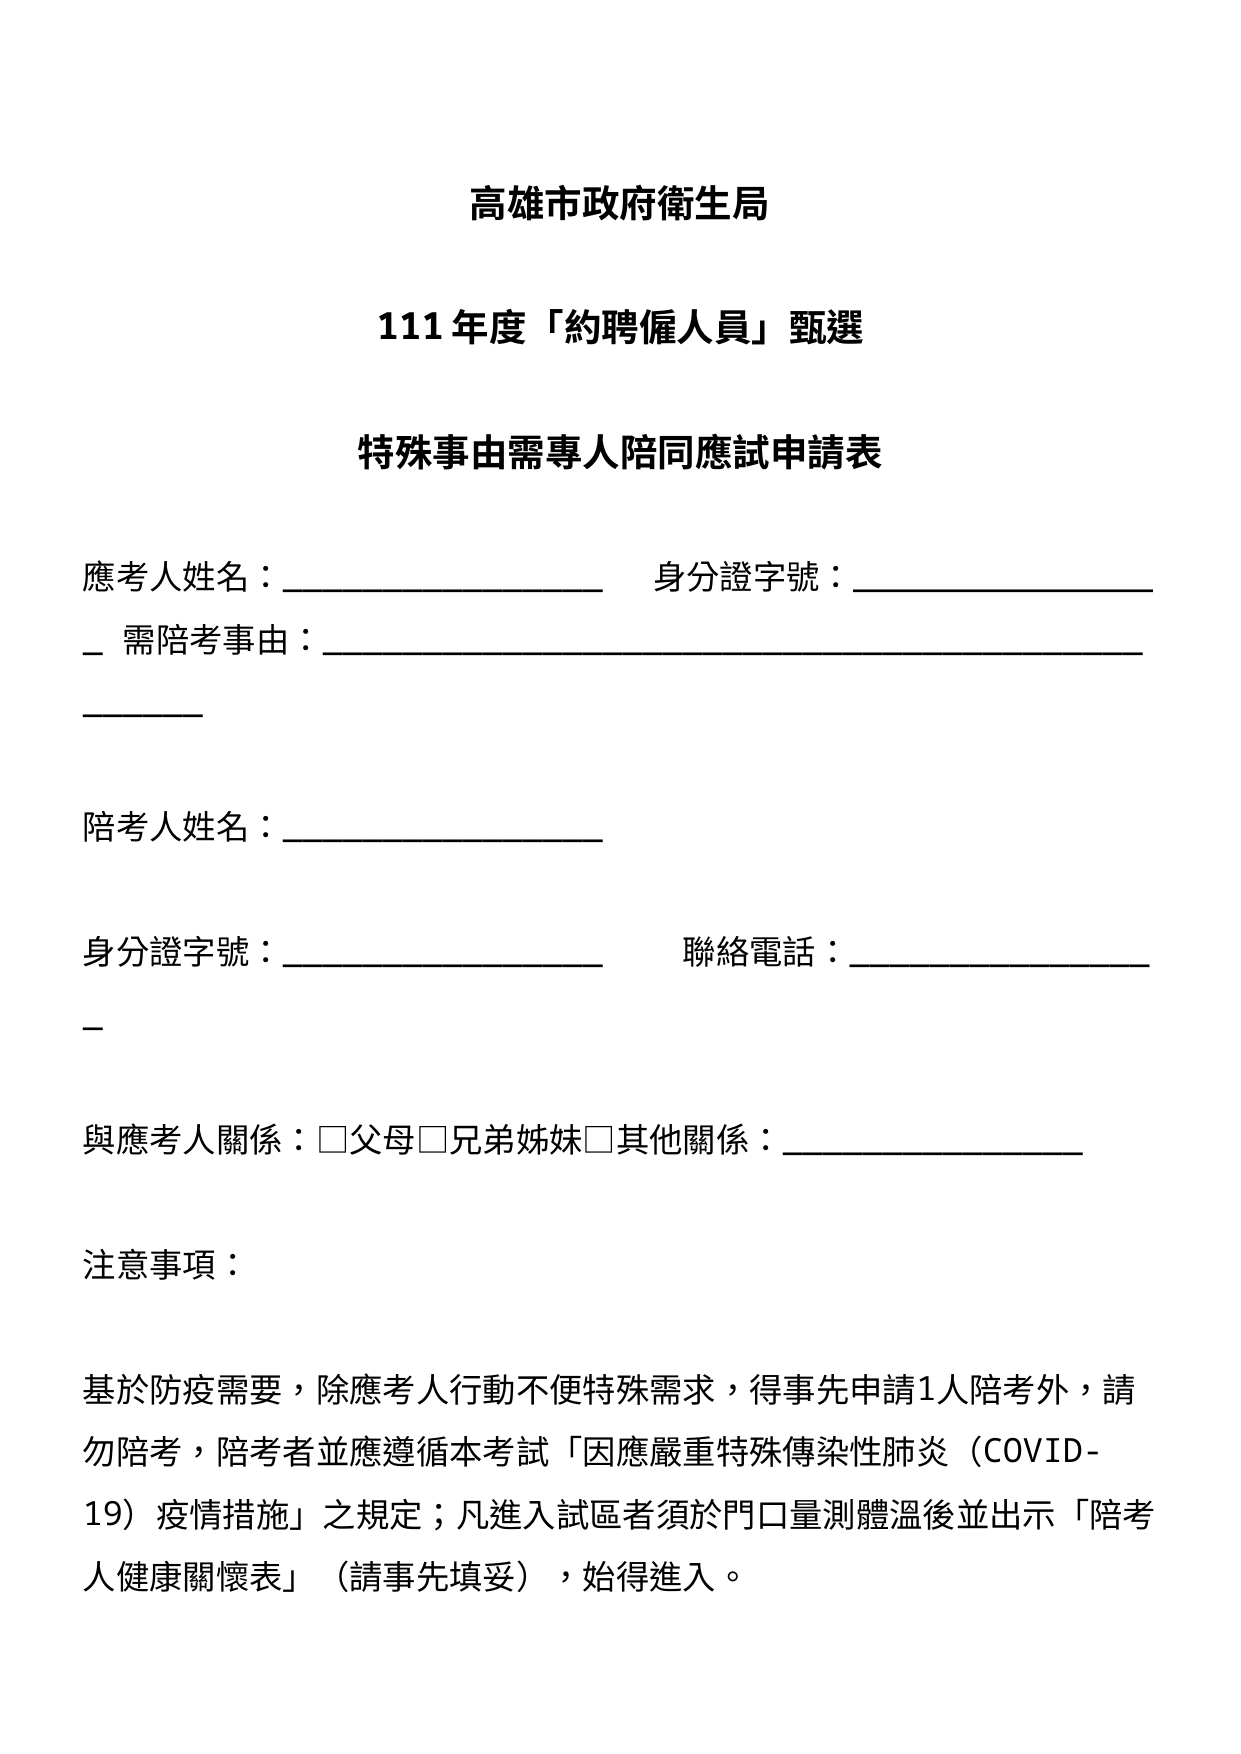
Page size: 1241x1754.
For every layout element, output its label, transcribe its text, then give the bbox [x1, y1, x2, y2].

text 高雄市政府衛生局 [81, 177, 1157, 227]
text 與應考人關係：□父母□兄弟姊妹□其他關係：_______________ [83, 1096, 1157, 1158]
text 基於防疫需要，除應考人行動不便特殊需求，得事先申請1人陪考外，請勿陪考，陪考者並應遵循本考試「因應嚴重特殊傳染性肺炎（COVID-19）疫情措施」之規定；凡進入試區者須於門口量測體溫後並出示「陪考人健康關懷表」（請事先填妥），始得進入。 [83, 1346, 1157, 1596]
text 陪考人姓名：________________ [83, 783, 1157, 846]
text 應考人姓名：________________ 身分證字號：________________ 需陪考事由：_______________________________________________ [83, 533, 1157, 721]
text 特殊事由需專人陪同應試申請表 [83, 408, 1157, 471]
text 身分證字號：________________ 聯絡電話：________________ [83, 908, 1157, 1033]
text 111年度「約聘僱人員」甄選 [83, 283, 1157, 346]
text 注意事項： [83, 1221, 1157, 1283]
